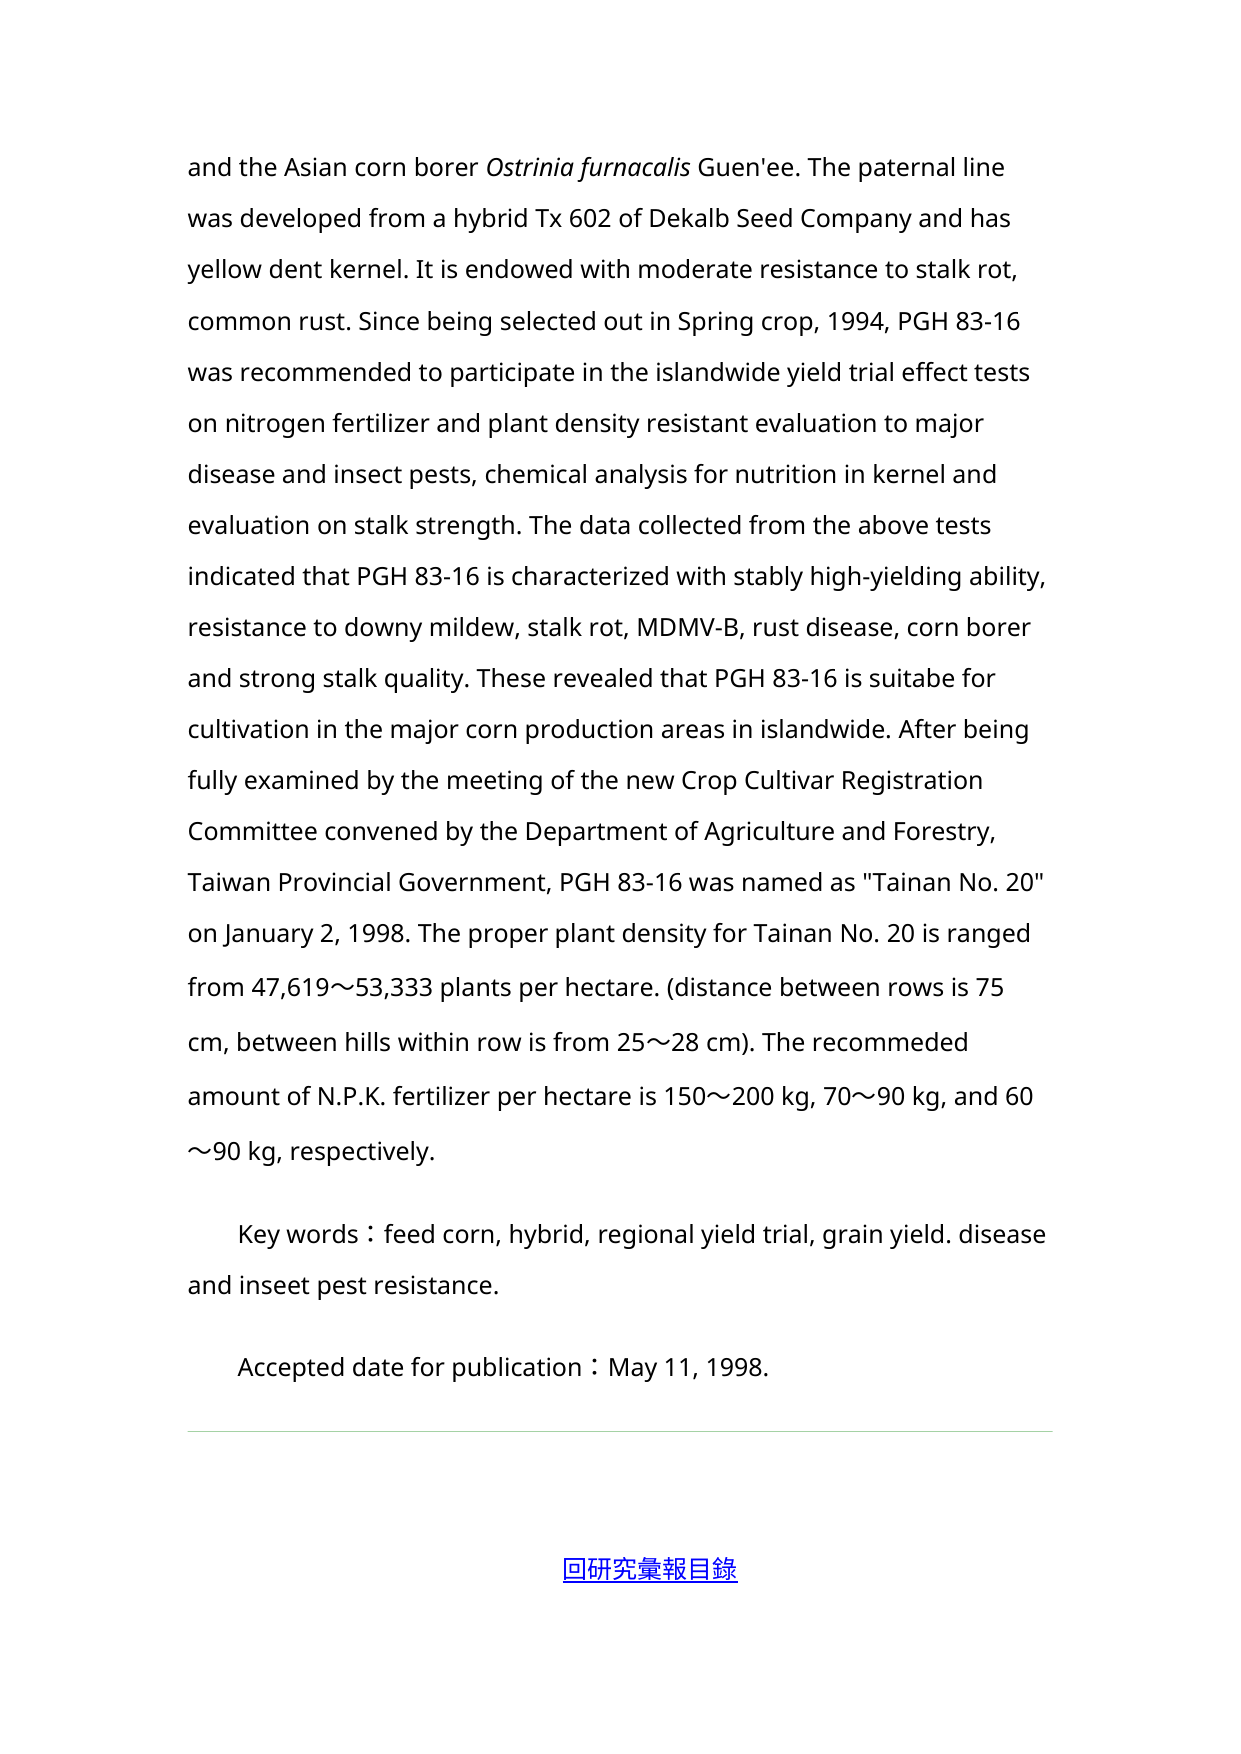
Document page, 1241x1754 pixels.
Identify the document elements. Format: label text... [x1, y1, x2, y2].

text 回研究彙報目錄 [187, 1529, 1053, 1586]
text Key words：feed corn, hybrid, regional yield trial, grain yield. disease and inseet pest resistance. [187, 1214, 1053, 1302]
text and the Asian corn borer Ostrinia furnacalis Guen'ee. The paternal line was developed from a hybrid Tx 602 of Dekalb Seed Company and has yellow dent kernel. It is endowed with moderate resistance to stalk rot, common rust. Since being selected out in Spring crop, 1994, PGH 83-16 was recommended to participate in the islandwide yield trial effect tests on nitrogen fertilizer and plant density resistant evaluation to major disease and insect pests, chemical analysis for nutrition in kernel and evaluation on stalk strength. The data collected from the above tests indicated that PGH 83-16 is characterized with stably high-yielding ability, resistance to downy mildew, stalk rot, MDMV-B, rust disease, corn borer and strong stalk quality. These revealed that PGH 83-16 is suitabe for cultivation in the major corn production areas in islandwide. After being fully examined by the meeting of the new Crop Cultivar Registration Committee convened by the Department of Agriculture and Forestry, Taiwan Provincial Government, PGH 83-16 was named as "Tainan No. 20" on January 2, 1998. The proper plant density for Tainan No. 20 is ranged from 47,619～53,333 plants per hectare. (distance between rows is 75 cm, between hills within row is from 25～28 cm). The recommeded amount of N.P.K. fertilizer per hectare is 150～200 kg, 70～90 kg, and 60～90 kg, respectively. [187, 150, 1053, 1167]
text Accepted date for publication：May 11, 1998. [187, 1348, 1053, 1384]
